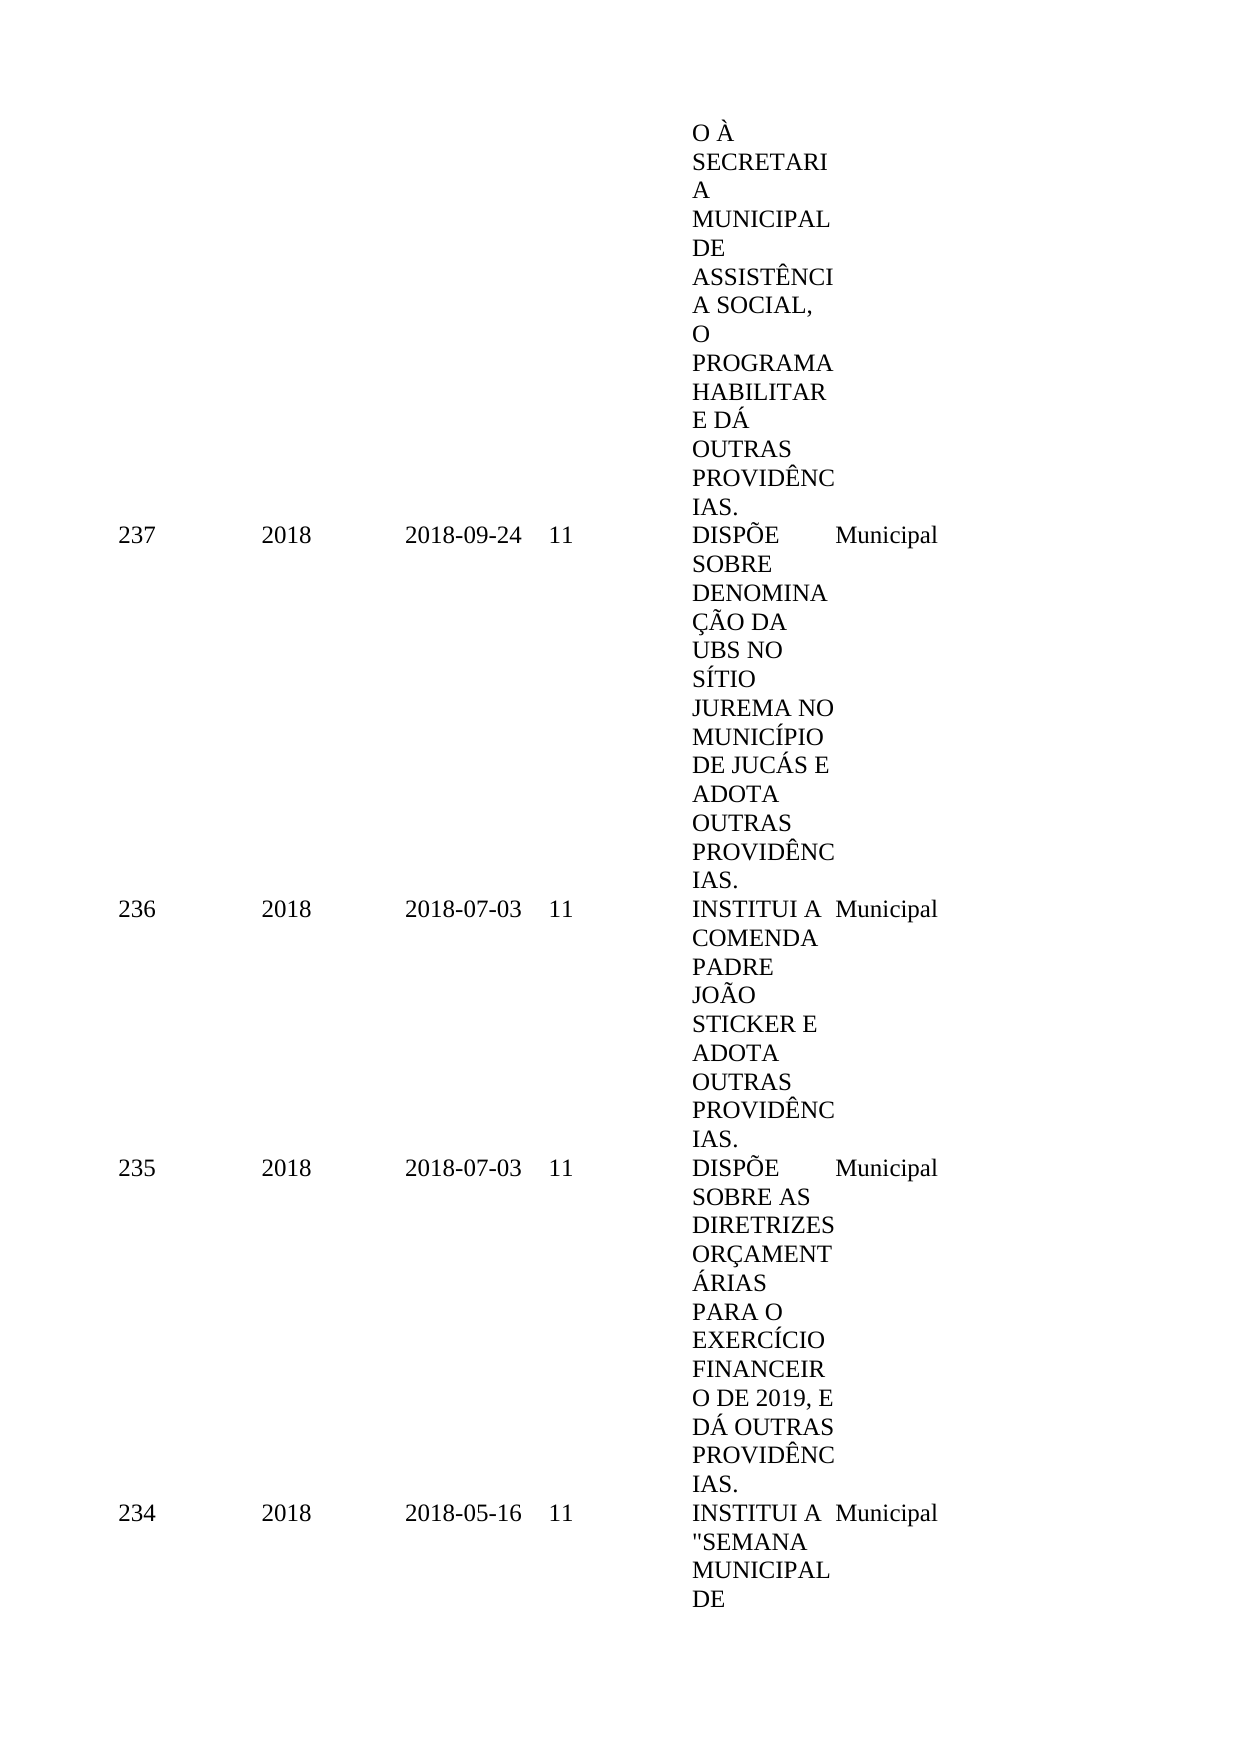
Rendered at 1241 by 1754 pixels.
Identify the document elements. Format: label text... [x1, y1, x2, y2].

table_cell [548, 118, 692, 521]
table_cell 11 [548, 894, 692, 1153]
table_cell [979, 1153, 1122, 1498]
table_cell 2018-07-03 [405, 894, 548, 1153]
table_cell [405, 118, 548, 521]
table_cell Municipal [835, 1498, 979, 1613]
table_cell 2018-05-16 [405, 1498, 548, 1613]
table_cell DISPÕE SOBRE AS DIRETRIZES ORÇAMENTÁRIAS PARA O EXERCÍCIO FINANCEIRO DE 2019, E DÁ OUTRAS PROVIDÊNCIAS. [692, 1153, 835, 1498]
table_cell 2018-07-03 [405, 1153, 548, 1498]
table_cell [261, 118, 405, 521]
table_cell Municipal [835, 894, 979, 1153]
table_cell 237 [118, 521, 261, 894]
table_cell 2018 [261, 521, 405, 894]
table_cell [979, 521, 1122, 894]
table_cell 11 [548, 1153, 692, 1498]
table_cell 2018 [261, 1153, 405, 1498]
table_cell 235 [118, 1153, 261, 1498]
table_cell 234 [118, 1498, 261, 1613]
table_cell DISPÕE SOBRE DENOMINAÇÃO DA UBS NO SÍTIO JUREMA NO MUNICÍPIO DE JUCÁS E ADOTA OUTRAS PROVIDÊNCIAS. [692, 521, 835, 894]
table_cell [979, 894, 1122, 1153]
table_cell 236 [118, 894, 261, 1153]
table_cell 2018 [261, 894, 405, 1153]
table_cell [835, 118, 979, 521]
table_cell [979, 1498, 1122, 1613]
table_cell 2018 [261, 1498, 405, 1613]
table_cell 11 [548, 521, 692, 894]
table_cell 11 [548, 1498, 692, 1613]
table_cell INSTITUI A COMENDA PADRE JOÃO STICKER E ADOTA OUTRAS PROVIDÊNCIAS. [692, 894, 835, 1153]
table_cell O À SECRETARIA MUNICIPAL DE ASSISTÊNCIA SOCIAL, O PROGRAMA HABILITAR E DÁ OUTRAS PROVIDÊNCIAS. [692, 118, 835, 521]
table_cell [979, 118, 1122, 521]
table_cell INSTITUI A "SEMANA MUNICIPAL DE [692, 1498, 835, 1613]
table_cell 2018-09-24 [405, 521, 548, 894]
table_cell Municipal [835, 1153, 979, 1498]
table_cell [118, 118, 261, 521]
table_cell Municipal [835, 521, 979, 894]
